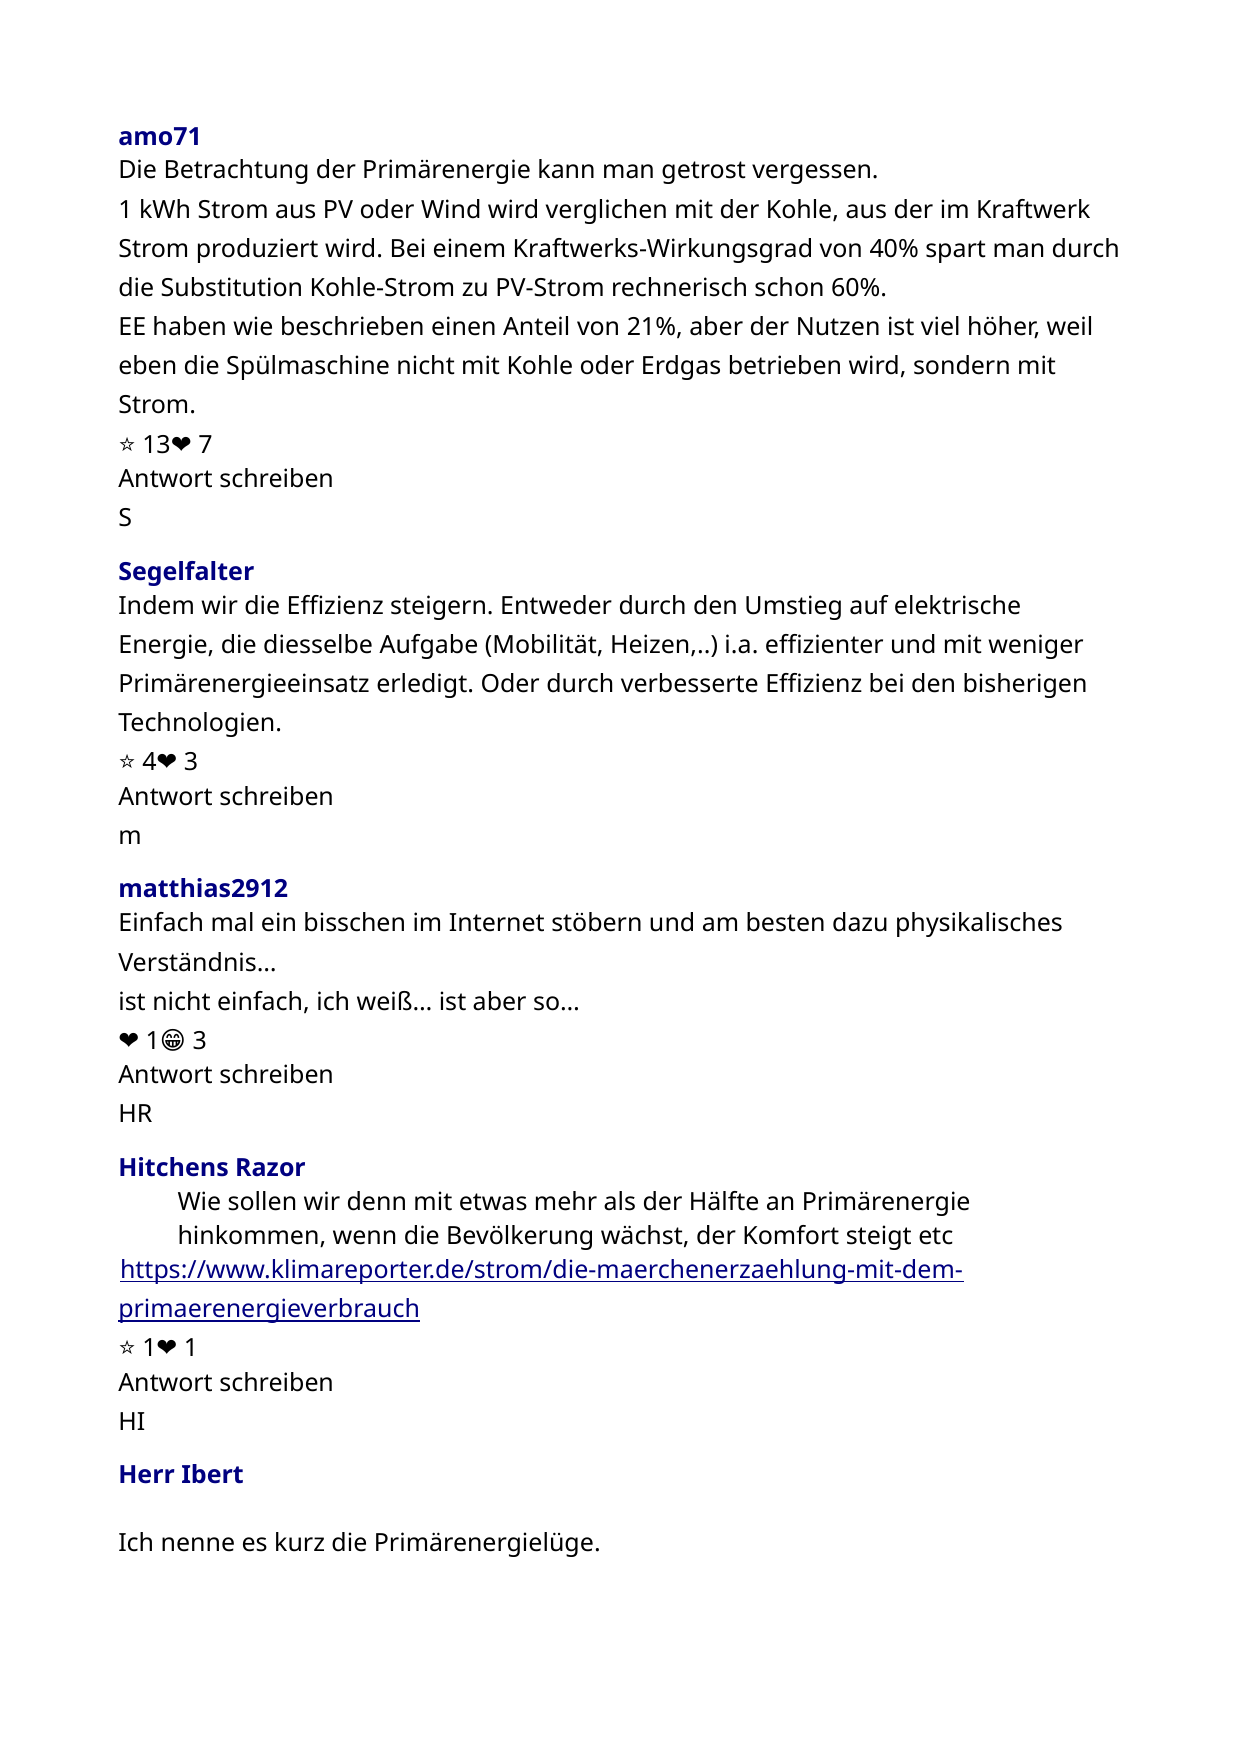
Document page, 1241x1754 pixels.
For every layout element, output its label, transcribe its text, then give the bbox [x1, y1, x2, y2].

subtitle amo71 [118, 118, 1122, 152]
text Antwort schreiben [118, 460, 1122, 494]
subtitle matthias2912 [118, 871, 1122, 905]
text Antwort schreiben [118, 1057, 1122, 1091]
subtitle Hitchens Razor [118, 1149, 1122, 1184]
text https://www.klimareporter.de/strom/die-maerchenerzaehlung-mit-dem-primaerenergieverbrauch [118, 1252, 1122, 1325]
text HR [118, 1096, 1122, 1130]
text ⭐️ 1❤️ 1 [118, 1330, 1122, 1364]
text S [118, 499, 1122, 534]
text HI [118, 1403, 1122, 1437]
text ist nicht einfach, ich weiß… ist aber so… [118, 983, 1122, 1017]
text Indem wir die Effizienz steigern. Entweder durch den Umstieg auf elektrische Energie, die diesselbe Aufgabe (Mobilität, Heizen,..) i.a. effizienter und mit weniger Primärenergieeinsatz erledigt. Oder durch verbesserte Effizienz bei den bisherigen Technologien. [118, 587, 1122, 739]
text 1 kWh Strom aus PV oder Wind wird verglichen mit der Kohle, aus der im Kraftwerk Strom produziert wird. Bei einem Kraftwerks-Wirkungsgrad von 40% spart man durch die Substitution Kohle-Strom zu PV-Strom rechnerisch schon 60%. [118, 191, 1122, 304]
text ⭐️ 13❤️ 7 [118, 426, 1122, 460]
text ⭐️ 4❤️ 3 [118, 744, 1122, 778]
subtitle Herr Ibert [118, 1457, 1122, 1491]
text ❤️ 1😁 3 [118, 1023, 1122, 1057]
text EE haben wie beschrieben einen Anteil von 21%, aber der Nutzen ist viel höher, weil eben die Spülmaschine nicht mit Kohle oder Erdgas betrieben wird, sondern mit Strom. [118, 309, 1122, 421]
text Antwort schreiben [118, 778, 1122, 812]
subtitle Segelfalter [118, 553, 1122, 587]
text Ich nenne es kurz die Primärenergielüge. [118, 1524, 1122, 1558]
text Wie sollen wir denn mit etwas mehr als der Hälfte an Primärenergie hinkommen, wenn die Bevölkerung wächst, der Komfort steigt etc [177, 1184, 1063, 1252]
text Einfach mal ein bisschen im Internet stöbern und am besten dazu physikalisches Verständnis… [118, 905, 1122, 978]
text Antwort schreiben [118, 1364, 1122, 1398]
text Die Betrachtung der Primärenergie kann man getrost vergessen. [118, 152, 1122, 186]
text m [118, 817, 1122, 851]
